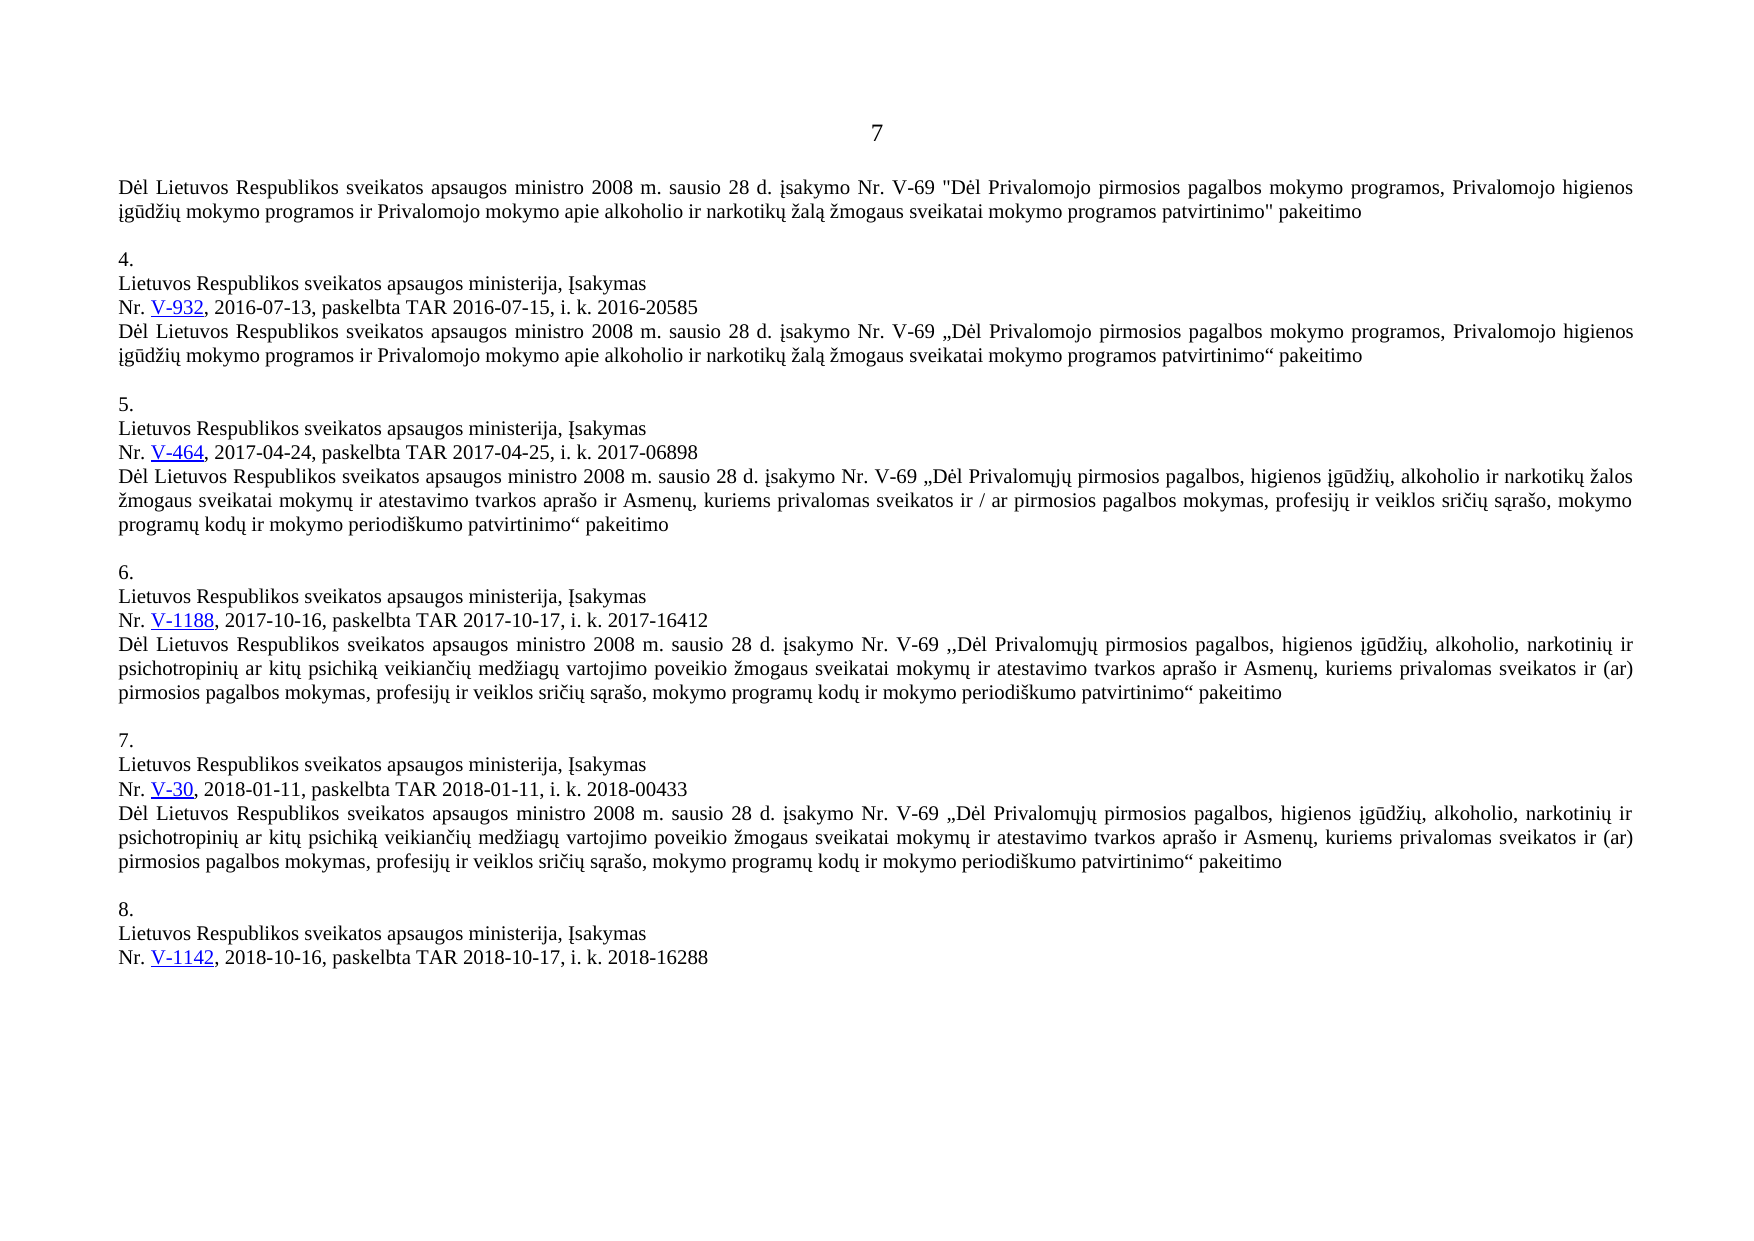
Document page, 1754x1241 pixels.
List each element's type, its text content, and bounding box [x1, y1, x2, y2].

text Lietuvos Respublikos sveikatos apsaugos ministerija, Įsakymas [118, 584, 1635, 608]
text Nr. V-30, 2018-01-11, paskelbta TAR 2018-01-11, i. k. 2018-00433 [118, 776, 1635, 801]
text Nr. V-1142, 2018-10-16, paskelbta TAR 2018-10-17, i. k. 2018-16288 [118, 945, 1635, 969]
text 8. [118, 897, 1635, 921]
text Dėl Lietuvos Respublikos sveikatos apsaugos ministro 2008 m. sausio 28 d. įsakymo Nr. V-69 „Dėl Privalomojo pirmosios pagalbos mokymo programos, Privalomojo higienos įgūdžių mokymo programos ir Privalomojo mokymo apie alkoholio ir narkotikų žalą žmogaus sveikatai mokymo programos patvirtinimo“ pakeitimo [118, 319, 1635, 367]
text Lietuvos Respublikos sveikatos apsaugos ministerija, Įsakymas [118, 271, 1635, 295]
text 4. [118, 247, 1635, 271]
text Nr. V-464, 2017-04-24, paskelbta TAR 2017-04-25, i. k. 2017-06898 [118, 439, 1635, 464]
text Dėl Lietuvos Respublikos sveikatos apsaugos ministro 2008 m. sausio 28 d. įsakymo Nr. V-69 ,,Dėl Privalomųjų pirmosios pagalbos, higienos įgūdžių, alkoholio, narkotinių ir psichotropinių ar kitų psichiką veikiančių medžiagų vartojimo poveikio žmogaus sveikatai mokymų ir atestavimo tvarkos aprašo ir Asmenų, kuriems privalomas sveikatos ir (ar) pirmosios pagalbos mokymas, profesijų ir veiklos sričių sąrašo, mokymo programų kodų ir mokymo periodiškumo patvirtinimo“ pakeitimo [118, 632, 1635, 704]
text 7. [118, 728, 1635, 752]
text Lietuvos Respublikos sveikatos apsaugos ministerija, Įsakymas [118, 416, 1635, 439]
text 6. [118, 560, 1635, 584]
text Nr. V-1188, 2017-10-16, paskelbta TAR 2017-10-17, i. k. 2017-16412 [118, 608, 1635, 632]
text Dėl Lietuvos Respublikos sveikatos apsaugos ministro 2008 m. sausio 28 d. įsakymo Nr. V-69 „Dėl Privalomųjų pirmosios pagalbos, higienos įgūdžių, alkoholio ir narkotikų žalos žmogaus sveikatai mokymų ir atestavimo tvarkos aprašo ir Asmenų, kuriems privalomas sveikatos ir / ar pirmosios pagalbos mokymas, profesijų ir veiklos sričių sąrašo, mokymo programų kodų ir mokymo periodiškumo patvirtinimo“ pakeitimo [118, 464, 1635, 536]
text Nr. V-932, 2016-07-13, paskelbta TAR 2016-07-15, i. k. 2016-20585 [118, 295, 1635, 319]
text Lietuvos Respublikos sveikatos apsaugos ministerija, Įsakymas [118, 921, 1635, 945]
text Dėl Lietuvos Respublikos sveikatos apsaugos ministro 2008 m. sausio 28 d. įsakymo Nr. V-69 "Dėl Privalomojo pirmosios pagalbos mokymo programos, Privalomojo higienos įgūdžių mokymo programos ir Privalomojo mokymo apie alkoholio ir narkotikų žalą žmogaus sveikatai mokymo programos patvirtinimo" pakeitimo [118, 175, 1635, 223]
text Lietuvos Respublikos sveikatos apsaugos ministerija, Įsakymas [118, 752, 1635, 776]
text Dėl Lietuvos Respublikos sveikatos apsaugos ministro 2008 m. sausio 28 d. įsakymo Nr. V-69 „Dėl Privalomųjų pirmosios pagalbos, higienos įgūdžių, alkoholio, narkotinių ir psichotropinių ar kitų psichiką veikiančių medžiagų vartojimo poveikio žmogaus sveikatai mokymų ir atestavimo tvarkos aprašo ir Asmenų, kuriems privalomas sveikatos ir (ar) pirmosios pagalbos mokymas, profesijų ir veiklos sričių sąrašo, mokymo programų kodų ir mokymo periodiškumo patvirtinimo“ pakeitimo [118, 801, 1635, 873]
text 5. [118, 391, 1635, 416]
